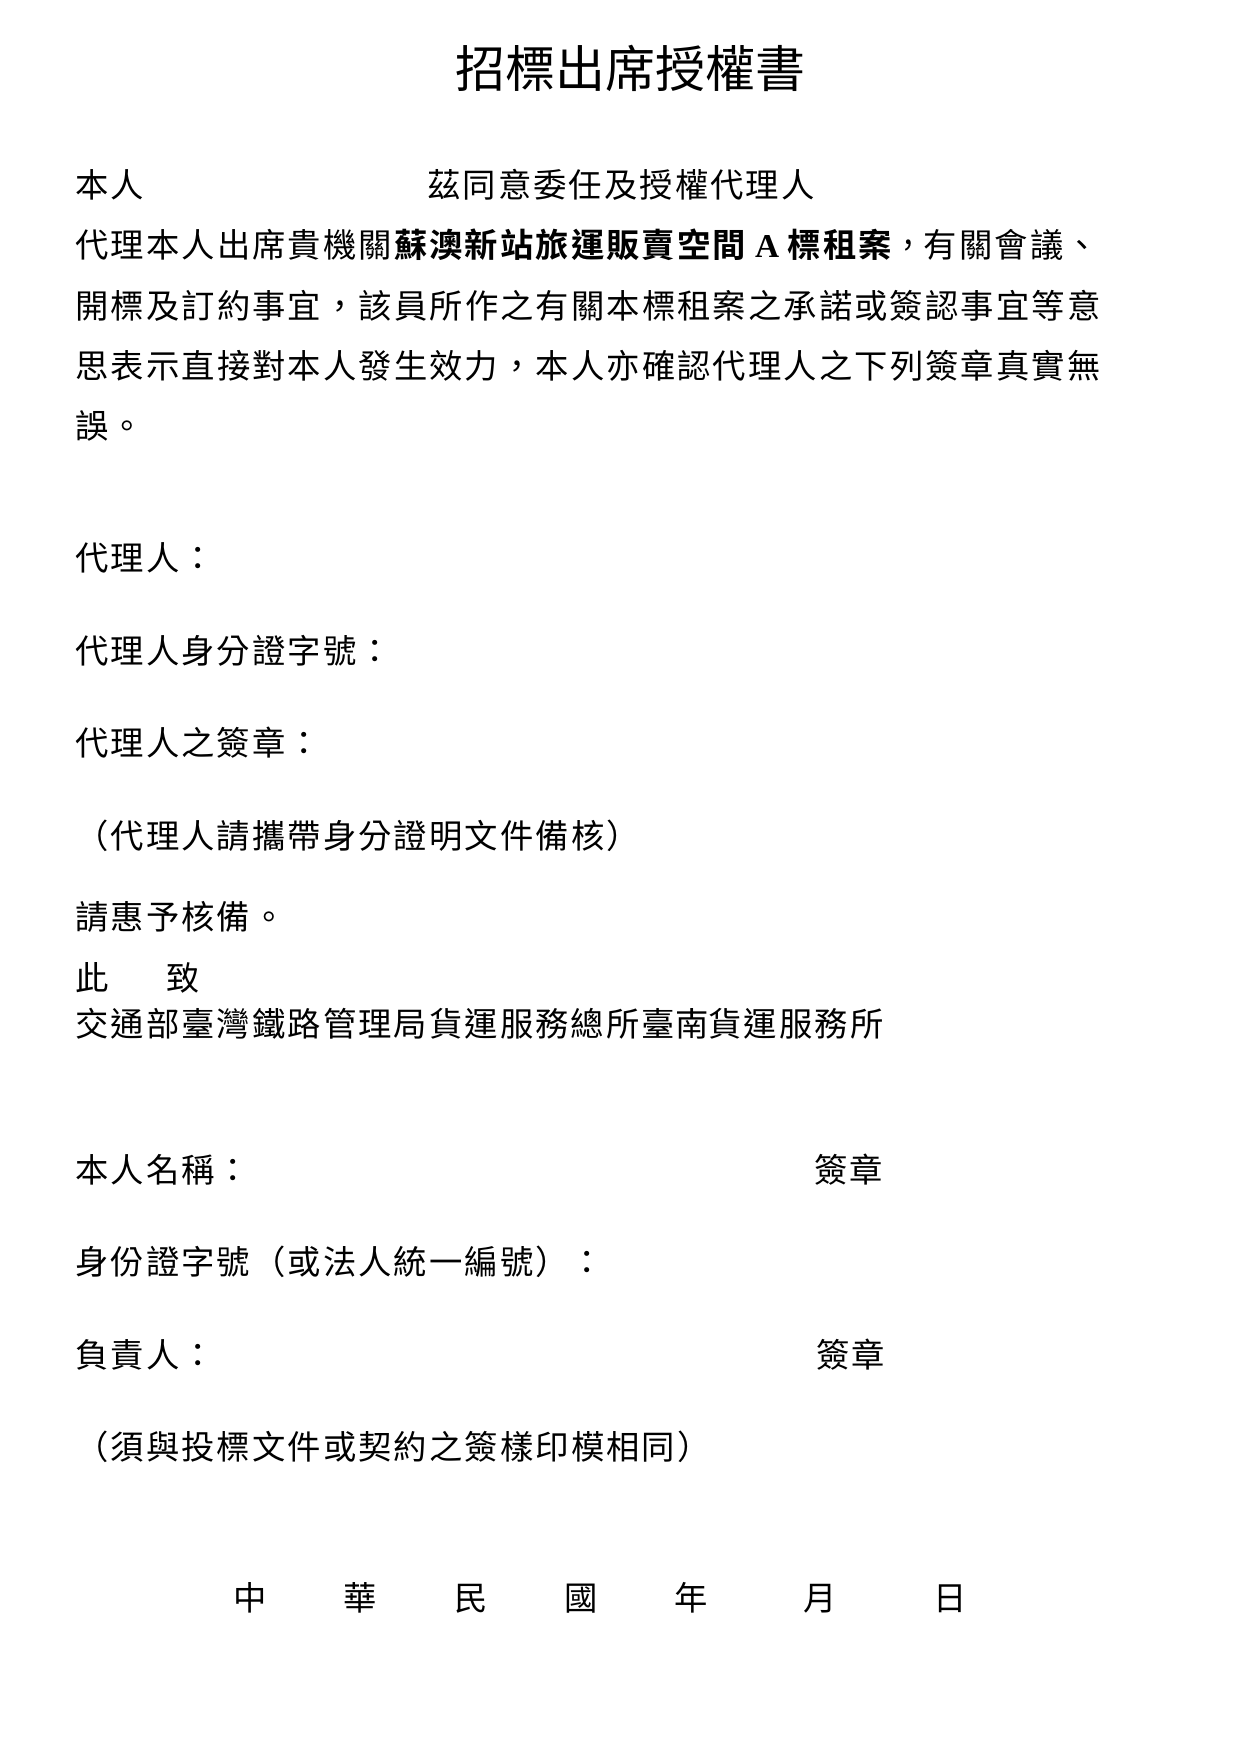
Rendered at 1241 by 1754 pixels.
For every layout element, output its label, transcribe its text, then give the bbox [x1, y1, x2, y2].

text 此 致 [75, 954, 1000, 999]
text 中 華 民 國 年 月 日 [75, 1554, 1125, 1620]
text （代理人請攜帶身分證明文件備核） [75, 798, 1051, 861]
text 代理人之簽章： [75, 706, 1051, 768]
text 負責人： 簽章 [75, 1317, 1000, 1379]
text 身份證字號（或法人統一編號）： [75, 1224, 1000, 1287]
text 交通部臺灣鐵路管理局貨運服務總所臺南貨運服務所 [75, 999, 1073, 1045]
text 本人名稱： 簽章 [75, 1132, 1000, 1194]
text 代理人身分證字號： [75, 613, 1051, 676]
text 本人 茲同意委任及授權代理人 代理本人出席貴機關蘇澳新站旅運販賣空間A標租案，有關會議、開標及訂約事宜，該員所作之有關本標租案之承諾或簽認事宜等意思表示直接對本人發生效力，本人亦確認代理人之下列簽章真實無誤。 [75, 159, 1121, 448]
text （須與投標文件或契約之簽樣印模相同） [75, 1409, 1000, 1472]
text 招標出席授權書 [262, 29, 937, 102]
text 代理人： [75, 521, 1051, 583]
text 請惠予核備。 [75, 891, 1000, 939]
